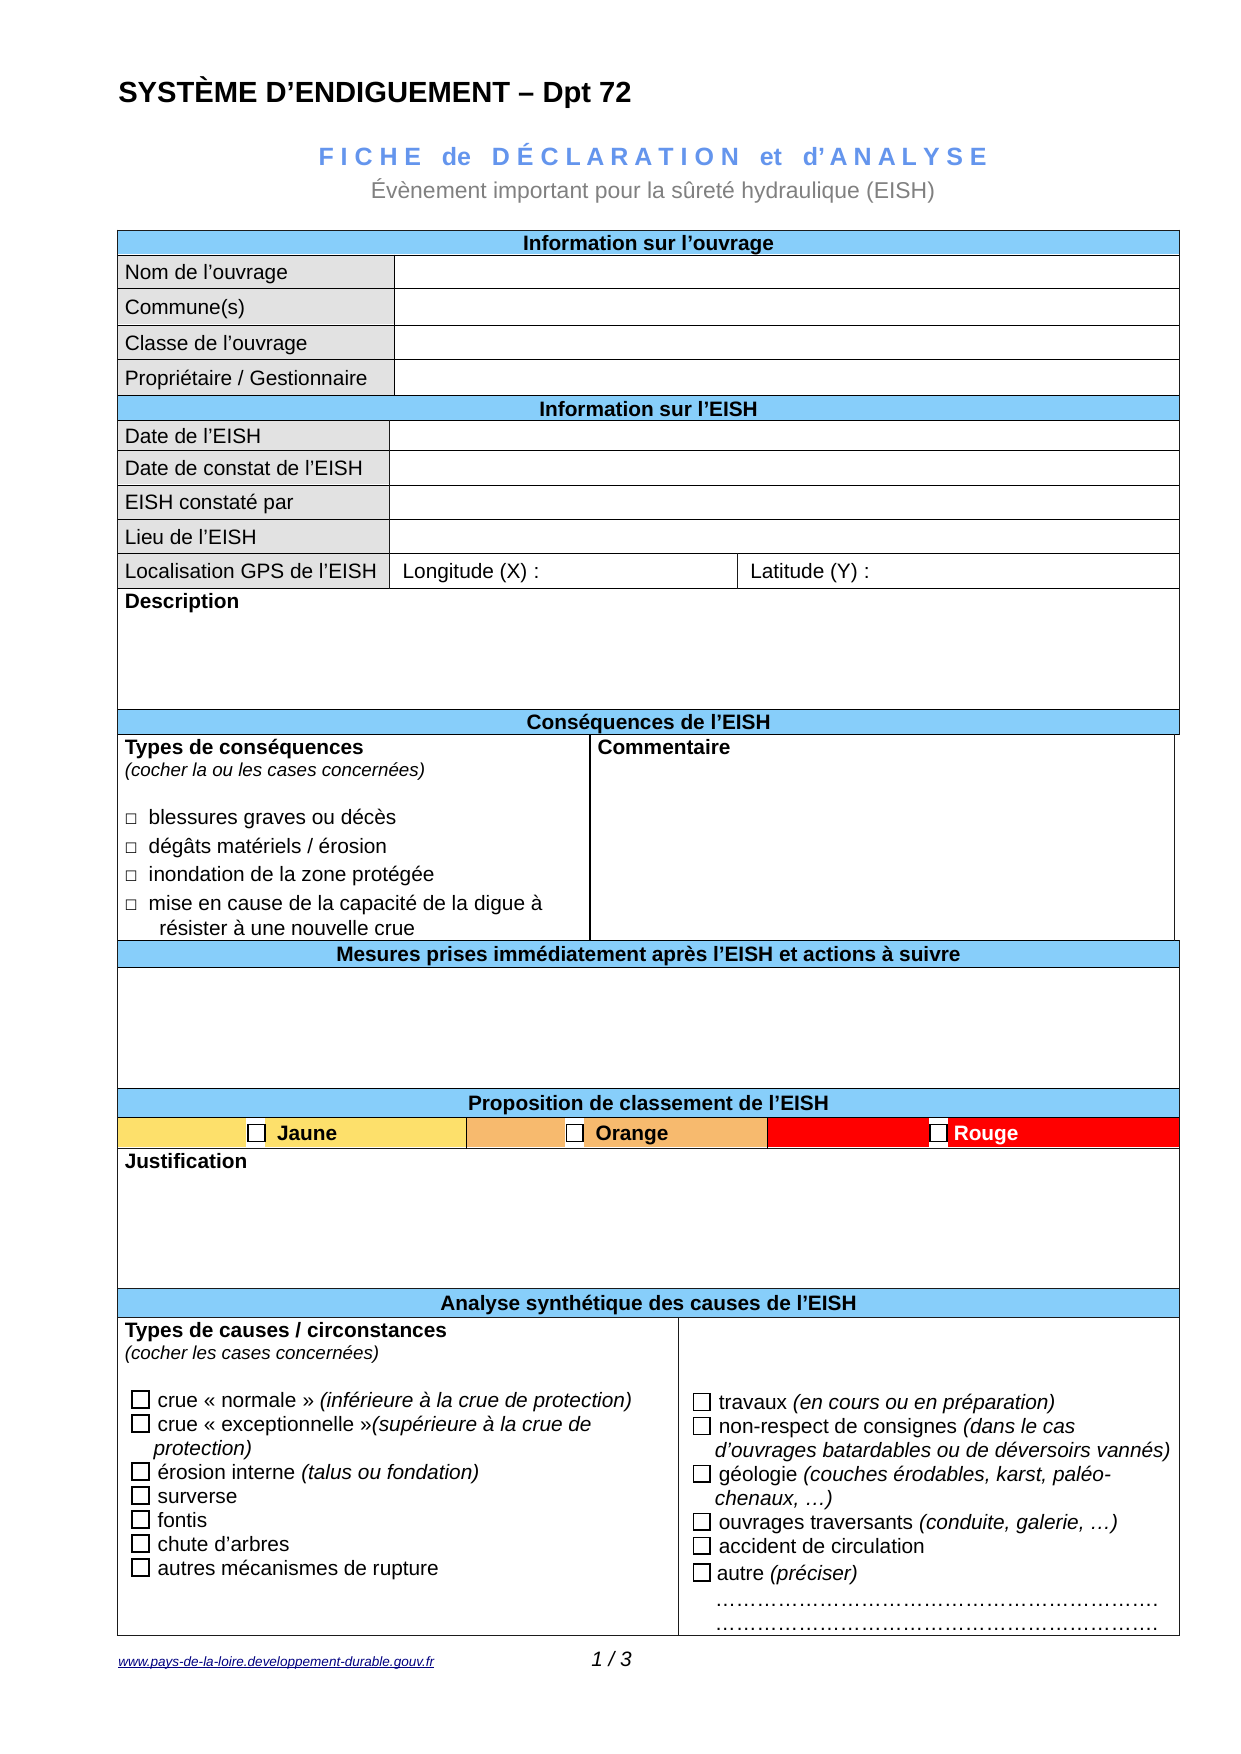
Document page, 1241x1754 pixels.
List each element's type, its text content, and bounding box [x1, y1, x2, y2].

table_cell Date de l’EISH [118, 421, 389, 450]
table_cell [390, 451, 1179, 484]
table_cell Rouge [948, 1118, 1179, 1147]
table_cell [395, 289, 1179, 324]
table_cell Justification [118, 1149, 1179, 1287]
table_cell Orange [584, 1118, 767, 1147]
table_cell Conséquences de l’EISH [118, 710, 1179, 734]
table_cell [395, 256, 1179, 288]
table_cell [390, 520, 1179, 553]
table_cell Longitude (X) : [390, 554, 737, 588]
table_cell [118, 968, 1179, 1088]
table_cell Jaune [265, 1118, 466, 1147]
text Évènement important pour la sûreté hydraulique (EISH) [118, 177, 1187, 203]
table_cell [467, 1118, 565, 1147]
table_cell [768, 1118, 929, 1147]
table_cell Information sur l’EISH [118, 396, 1179, 420]
table_cell [395, 360, 1179, 395]
table_cell Localisation GPS de l’EISH [118, 554, 389, 588]
table_cell Propriétaire / Gestionnaire [118, 360, 394, 395]
table_cell Latitude (Y) : [738, 554, 1179, 588]
text SYSTÈME D’ENDIGUEMENT – Dpt 72 [118, 75, 1187, 108]
table_cell Nom de l’ouvrage [118, 256, 394, 288]
table_cell [390, 421, 1179, 450]
table_cell Lieu de l’EISH [118, 520, 389, 553]
table_cell Commune(s) [118, 289, 394, 324]
table_cell Analyse synthétique des causes de l’EISH [118, 1289, 1179, 1317]
table_cell [118, 1118, 246, 1147]
table_cell Date de constat de l’EISH [118, 451, 389, 484]
table_cell Commentaire [591, 735, 1174, 940]
text F I C H E de D É C L A R A T I O N et d’ A N A L Y S E [118, 142, 1187, 171]
table_cell Types de conséquences (cocher la ou les cases concernées) ☐ blessures graves ou décès ☐ dégâts matériels / érosion ☐ inondation de la zone protégée ☐ mise en cause de la capacité de la digue à résister à une nouvelle crue [118, 735, 589, 940]
table_cell [395, 326, 1179, 359]
table_header Information sur l’ouvrage [118, 231, 1179, 254]
table_cell Mesures prises immédiatement après l’EISH et actions à suivre [118, 941, 1179, 967]
table_cell Proposition de classement de l’EISH [118, 1089, 1179, 1117]
table_cell Description [118, 589, 1179, 709]
table_cell Types de causes / circonstances (cocher les cases concernées) crue « normale » (inférieure à la crue de protection) crue « exceptionnelle »(supérieure à la crue de protection) érosion interne (talus ou fondation) surverse fontis chute d’arbres autres mécanismes de rupture [118, 1318, 678, 1635]
table_cell travaux (en cours ou en préparation) non-respect de consignes (dans le cas d’ouvrages batardables ou de déversoirs vannés) géologie (couches érodables, karst, paléo- chenaux, …) ouvrages traversants (conduite, galerie, …) accident de circulation autre (préciser) ………………………………………………………. ………………………………………………………. [679, 1318, 1179, 1635]
table_cell [390, 486, 1179, 519]
table_cell EISH constaté par [118, 486, 389, 519]
table_cell [1175, 735, 1180, 940]
table_cell Classe de l’ouvrage [118, 326, 394, 359]
